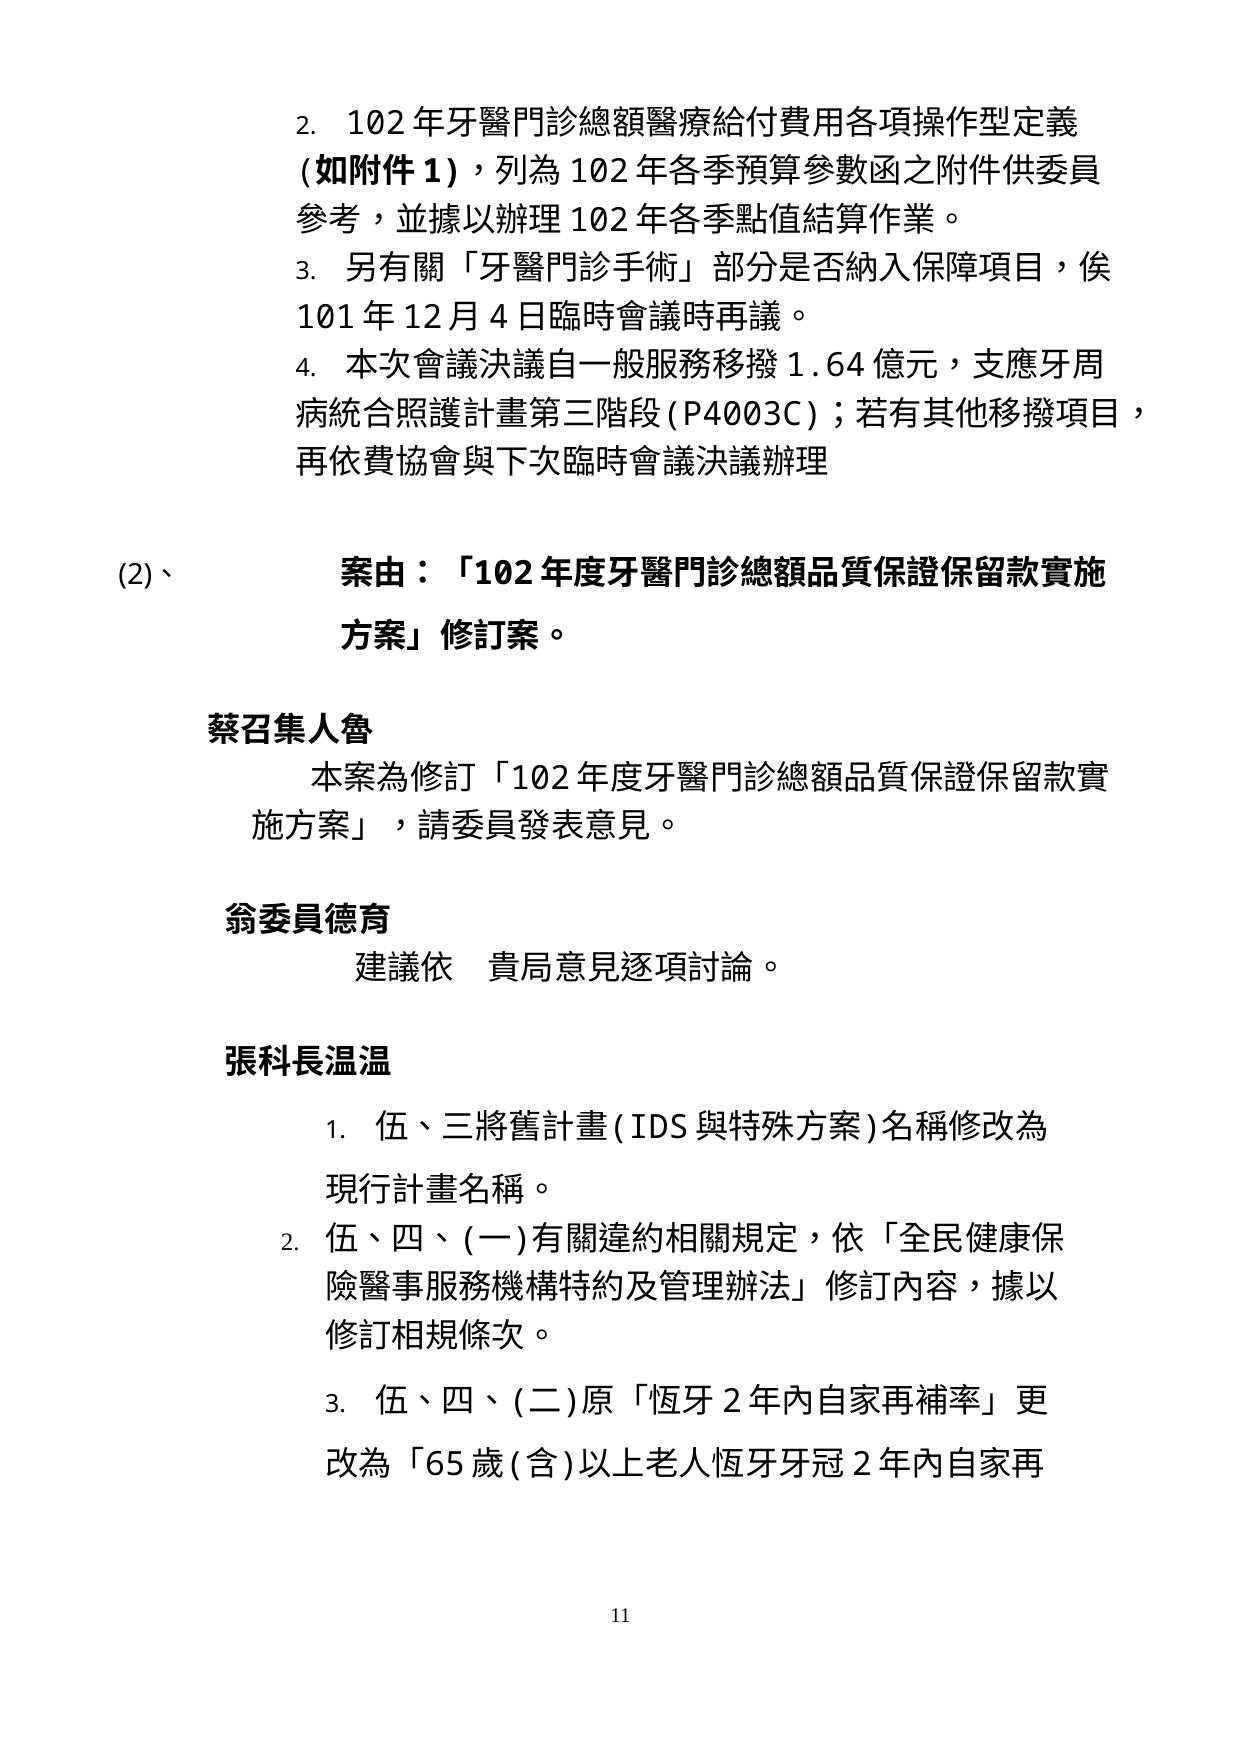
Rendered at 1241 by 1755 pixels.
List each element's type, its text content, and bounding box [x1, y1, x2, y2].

list 另有關「牙醫門診手術」部分是否納入保障項目，俟101年12月4日臨時會議時再議。 [295, 241, 1122, 338]
text 翁委員德育 [224, 893, 1122, 941]
text 張科長温温 [224, 1035, 1122, 1083]
list 本次會議決議自一般服務移撥1.64億元，支應牙周病統合照護計畫第三階段(P4003C)；若有其他移撥項目，再依費協會與下次臨時會議決議辦理 [295, 338, 1122, 483]
list 伍、四、(一)有關違約相關規定，依「全民健康保險醫事服務機構特約及管理辦法」修訂內容，據以修訂相規條次。 [281, 1212, 1078, 1357]
text 蔡召集人魯 [207, 702, 1122, 751]
list 102年牙醫門診總額醫療給付費用各項操作型定義(如附件1)，列為102年各季預算參數函之附件供委員參考，並據以辦理102年各季點值結算作業。 [295, 96, 1122, 241]
list 案由：「102年度牙醫門診總額品質保證保留款實施方案」修訂案。 [118, 528, 1122, 653]
text 建議依 貴局意見逐項討論。 [266, 941, 1122, 989]
text 本案為修訂「102年度牙醫門診總額品質保證保留款實施方案」，請委員發表意見。 [251, 751, 1122, 847]
list 伍、四、(二)原「恆牙2年內自家再補率」更改為「65歲(含)以上老人恆牙牙冠2年內自家再 [325, 1357, 1078, 1482]
list 伍、三將舊計畫(IDS與特殊方案)名稱修改為現行計畫名稱。 [325, 1083, 1078, 1208]
